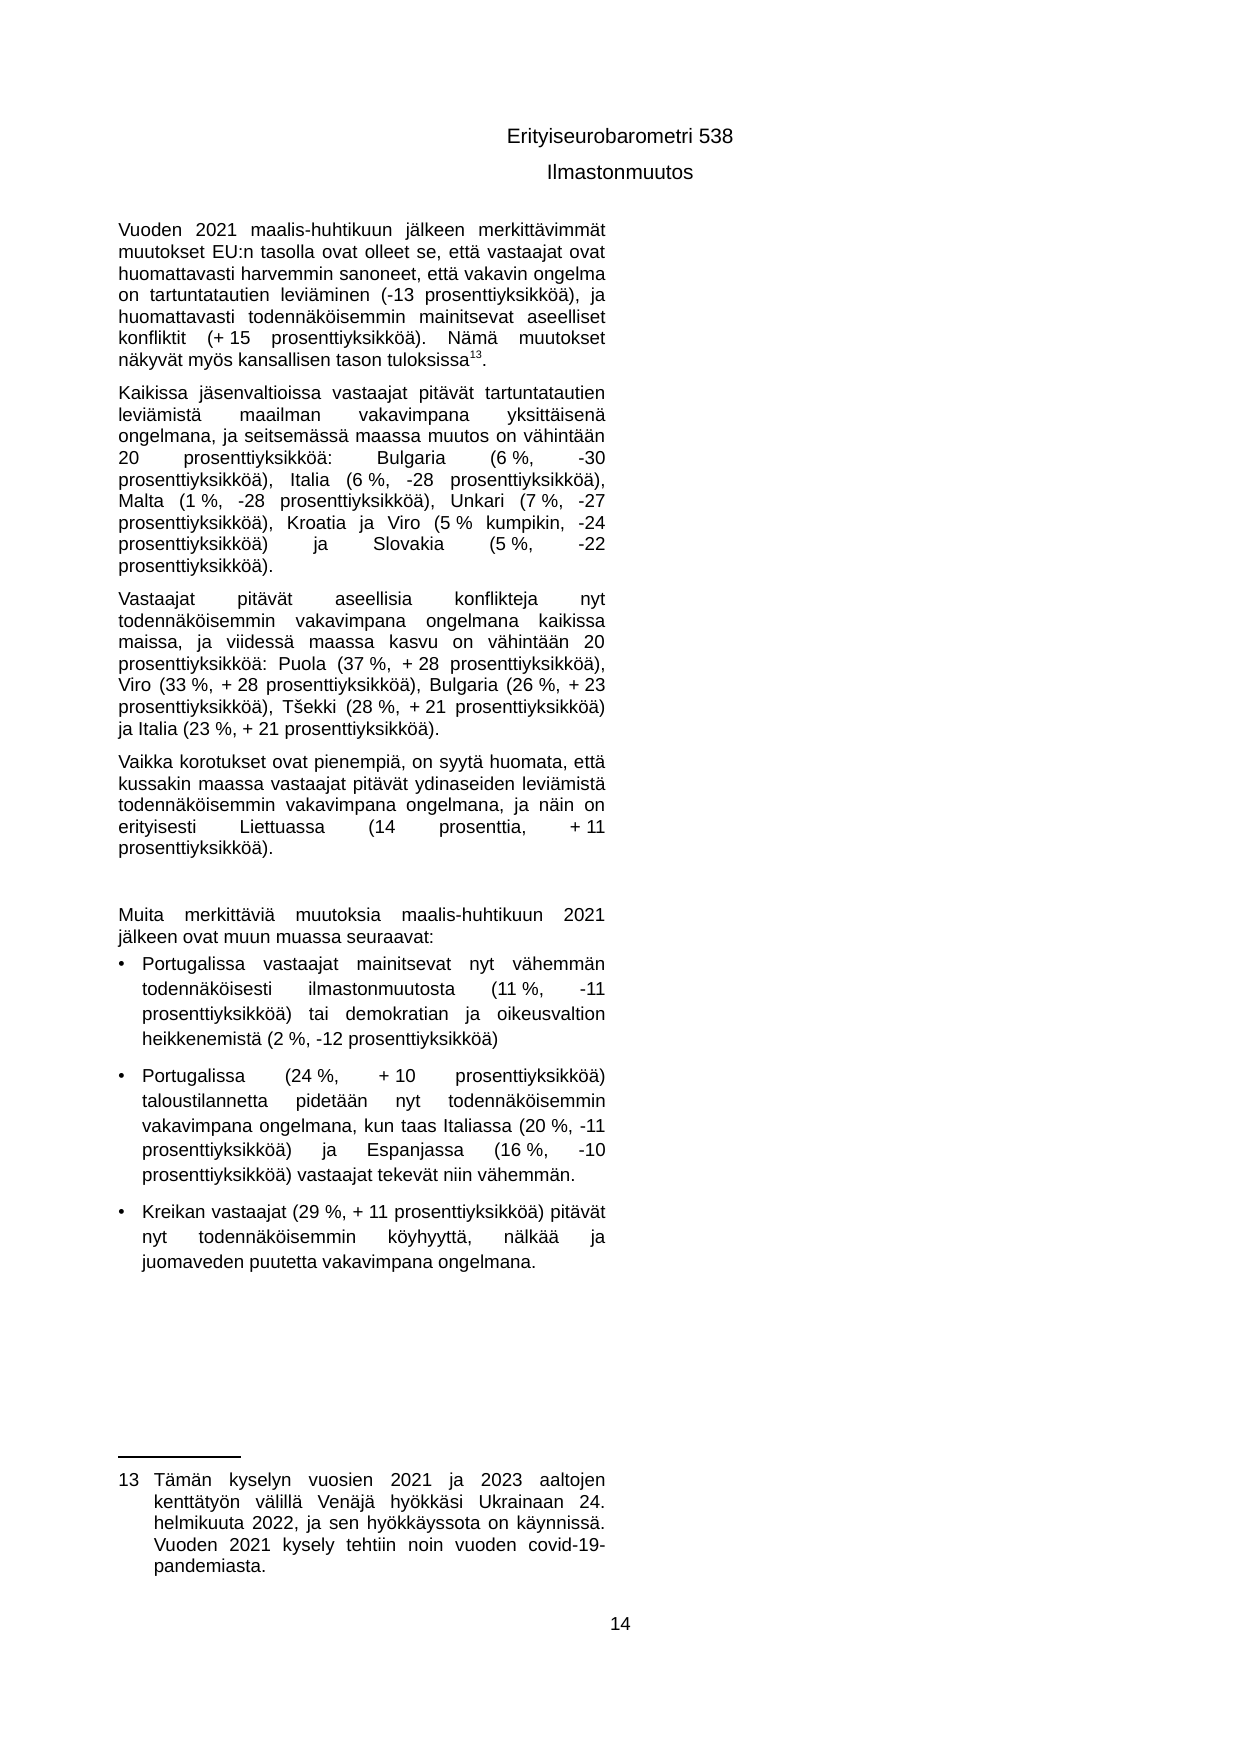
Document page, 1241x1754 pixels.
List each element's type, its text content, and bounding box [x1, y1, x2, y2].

text Vastaajat pitävät aseellisia konflikteja nyt todennäköisemmin vakavimpana ongelmana kaikissa maissa, ja viidessä maassa kasvu on vähintään 20 prosenttiyksikköä: Puola (37 %, + 28 prosenttiyksikköä), Viro (33 %, + 28 prosenttiyksikköä), Bulgaria (26 %, + 23 prosenttiyksikköä), Tšekki (28 %, + 21 prosenttiyksikköä) ja Italia (23 %, + 21 prosenttiyksikköä). [118, 588, 605, 739]
text Vuoden 2021 maalis-huhtikuun jälkeen merkittävimmät muutokset EU:n tasolla ovat olleet se, että vastaajat ovat huomattavasti harvemmin sanoneet, että vakavin ongelma on tartuntatautien leviäminen (-13 prosenttiyksikköä), ja huomattavasti todennäköisemmin mainitsevat aseelliset konfliktit (+ 15 prosenttiyksikköä). Nämä muutokset näkyvät myös kansallisen tason tuloksissa. [118, 219, 605, 370]
list Kreikan vastaajat (29 %, + 11 prosenttiyksikköä) pitävät nyt todennäköisemmin köyhyyttä, nälkää ja juomaveden puutetta vakavimpana ongelmana. [118, 1201, 605, 1273]
text Vaikka korotukset ovat pienempiä, on syytä huomata, että kussakin maassa vastaajat pitävät ydinaseiden leviämistä todennäköisemmin vakavimpana ongelmana, ja näin on erityisesti Liettuassa (14 prosenttia, + 11 prosenttiyksikköä). [118, 751, 605, 859]
list Portugalissa (24 %, + 10 prosenttiyksikköä) taloustilannetta pidetään nyt todennäköisemmin vakavimpana ongelmana, kun taas Italiassa (20 %, -11 prosenttiyksikköä) ja Espanjassa (16 %, -10 prosenttiyksikköä) vastaajat tekevät niin vähemmän. [118, 1065, 605, 1186]
text Muita merkittäviä muutoksia maalis-huhtikuun 2021 jälkeen ovat muun muassa seuraavat: [118, 904, 605, 947]
text Kaikissa jäsenvaltioissa vastaajat pitävät tartuntatautien leviämistä maailman vakavimpana yksittäisenä ongelmana, ja seitsemässä maassa muutos on vähintään 20 prosenttiyksikköä: Bulgaria (6 %, -30 prosenttiyksikköä), Italia (6 %, -28 prosenttiyksikköä), Malta (1 %, -28 prosenttiyksikköä), Unkari (7 %, -27 prosenttiyksikköä), Kroatia ja Viro (5 % kumpikin, -24 prosenttiyksikköä) ja Slovakia (5 %, -22 prosenttiyksikköä). [118, 382, 605, 576]
list Portugalissa vastaajat mainitsevat nyt vähemmän todennäköisesti ilmastonmuutosta (11 %, -11 prosenttiyksikköä) tai demokratian ja oikeusvaltion heikkenemistä (2 %, -12 prosenttiyksikköä) [118, 953, 605, 1049]
text Tämän kyselyn vuosien 2021 ja 2023 aaltojen kenttätyön välillä Venäjä hyökkäsi Ukrainaan 24. helmikuuta 2022, ja sen hyökkäyssota on käynnissä. Vuoden 2021 kysely tehtiin noin vuoden covid-19-pandemiasta. [118, 1469, 605, 1577]
